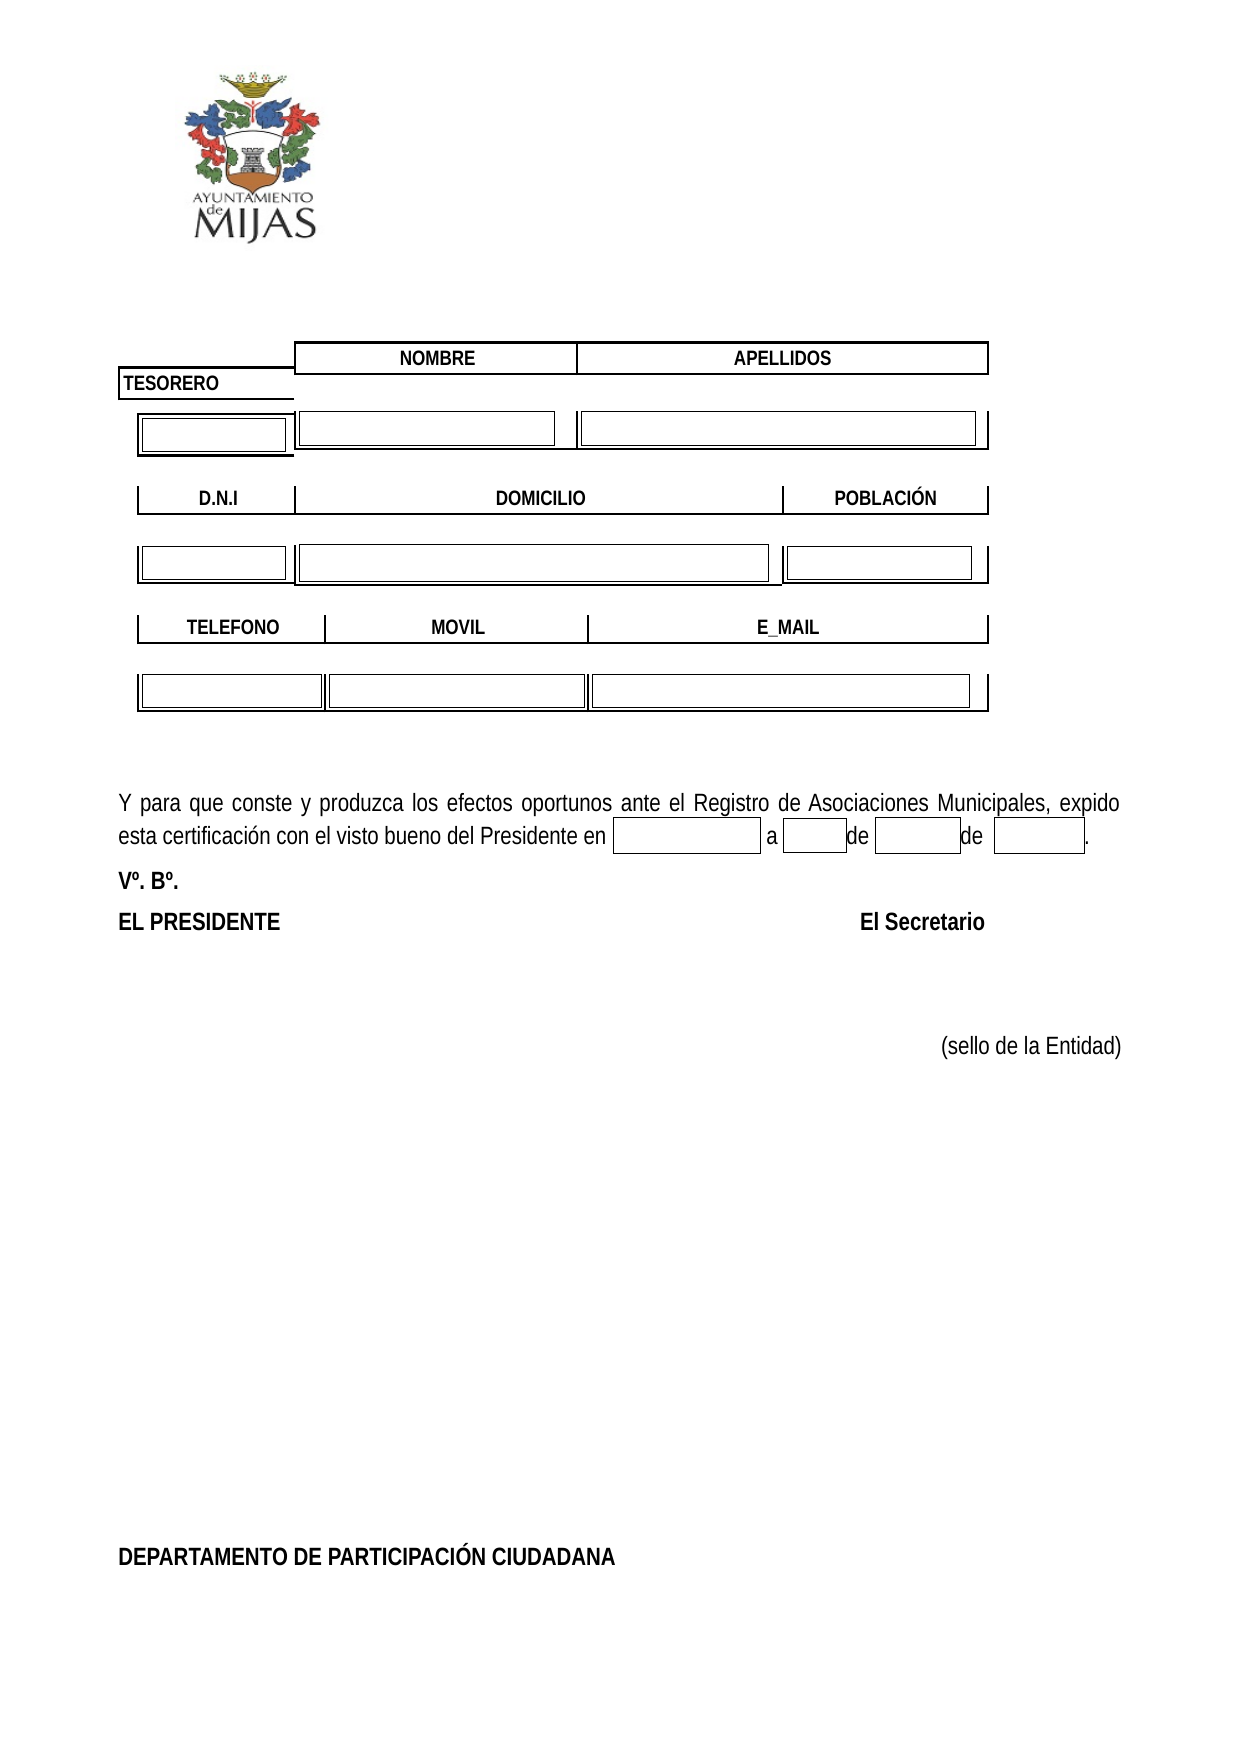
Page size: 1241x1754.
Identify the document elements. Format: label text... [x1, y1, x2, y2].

table_cell [139, 674, 324, 710]
table_cell [294, 586, 782, 615]
table_cell [576, 450, 989, 486]
table_cell [576, 405, 989, 448]
table_header [294, 375, 576, 405]
table_cell POBLACIÓN [784, 486, 987, 513]
table_cell [782, 742, 989, 747]
table_cell TELEFONO [118, 615, 324, 674]
table_cell [324, 712, 587, 742]
text Vº. Bº. [118, 866, 1122, 894]
table_cell [589, 674, 987, 710]
table_cell [324, 742, 576, 747]
table_cell [587, 644, 989, 674]
table_cell D.N.I [118, 486, 294, 544]
table_cell [587, 712, 989, 742]
text EL PRESIDENTE El Secretario [118, 907, 1122, 936]
table_cell [118, 674, 324, 742]
text Y para que conste y produzca los efectos oportunos ante el Registro de Asociaciones Municipales, expido esta certificación con el visto bueno del Presidente en a de de . [118, 788, 1122, 853]
table_header [576, 375, 989, 405]
table_header [118, 400, 294, 486]
table_cell [296, 545, 782, 584]
table_cell [782, 545, 988, 582]
table_cell [294, 405, 576, 448]
table_header [118, 341, 294, 366]
table_cell [294, 515, 782, 544]
table_cell MOVIL [326, 615, 587, 642]
table_header APELLIDOS [578, 344, 987, 373]
text DEPARTAMENTO DE PARTICIPACIÓN CIUDADANA [118, 1542, 1122, 1571]
table_cell E_MAIL [589, 615, 987, 642]
table_cell [118, 742, 294, 747]
picture [175, 65, 329, 251]
table_cell [324, 644, 587, 674]
text (sello de la Entidad) [118, 1031, 1122, 1059]
table_cell [576, 742, 587, 747]
table_cell [587, 742, 782, 747]
table_cell [326, 674, 587, 710]
table_cell [782, 584, 989, 615]
table_header TESORERO [120, 369, 294, 398]
table_cell [118, 545, 294, 615]
table_header NOMBRE [296, 344, 576, 373]
table_cell [782, 515, 989, 544]
table_cell [294, 742, 324, 747]
table_cell DOMICILIO [296, 486, 782, 513]
table_cell [294, 450, 576, 486]
